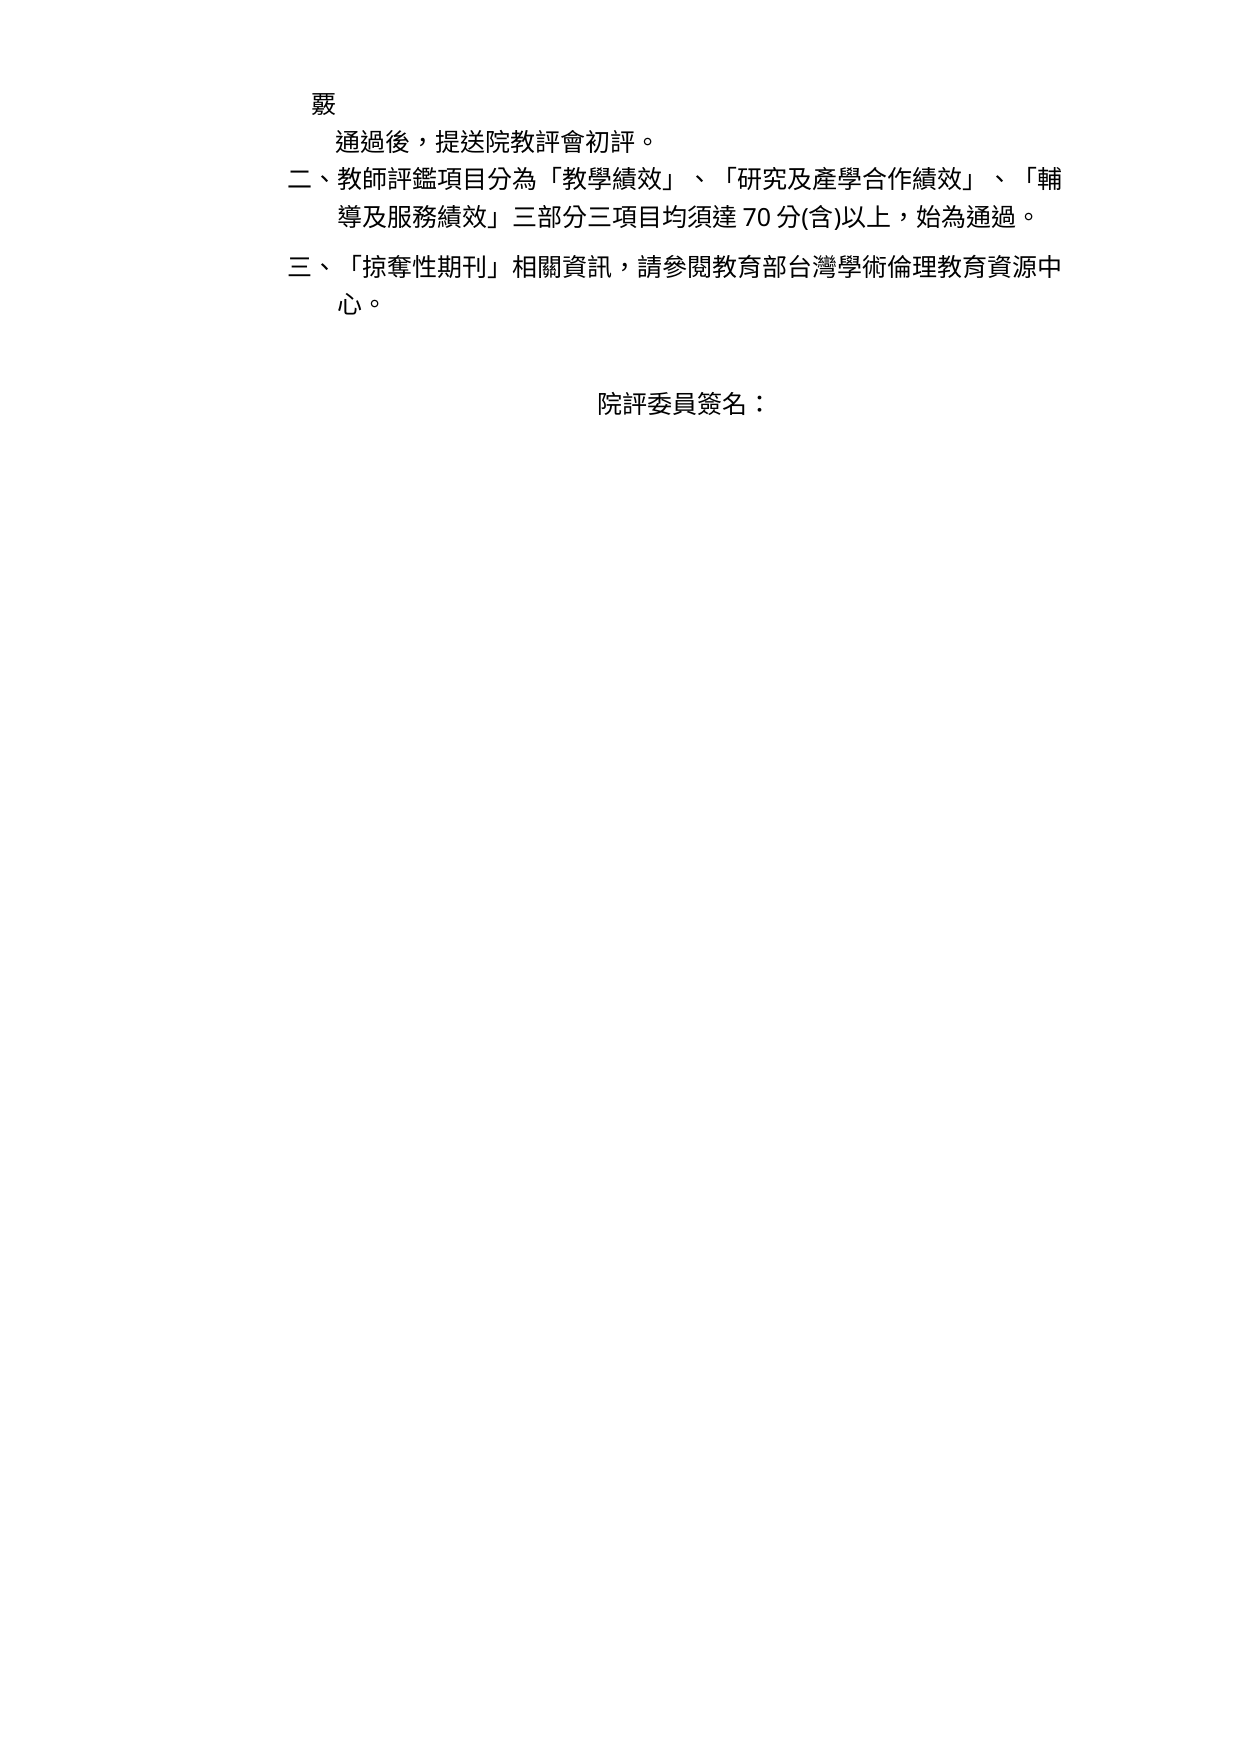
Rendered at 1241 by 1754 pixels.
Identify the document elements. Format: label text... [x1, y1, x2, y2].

text 覈 [219, 78, 1082, 116]
text 院評委員簽名： [287, 378, 1082, 416]
text 二、教師評鑑項目分為「教學績效」、「研究及產學合作績效」、「輔導及服務績效」三部分三項目均須達70分(含)以上，始為通過。 [287, 153, 1082, 228]
text 通過後，提送院教評會初評。 [311, 116, 1082, 153]
text 三、「掠奪性期刊」相關資訊，請參閱教育部台灣學術倫理教育資源中心。 [287, 241, 1082, 316]
